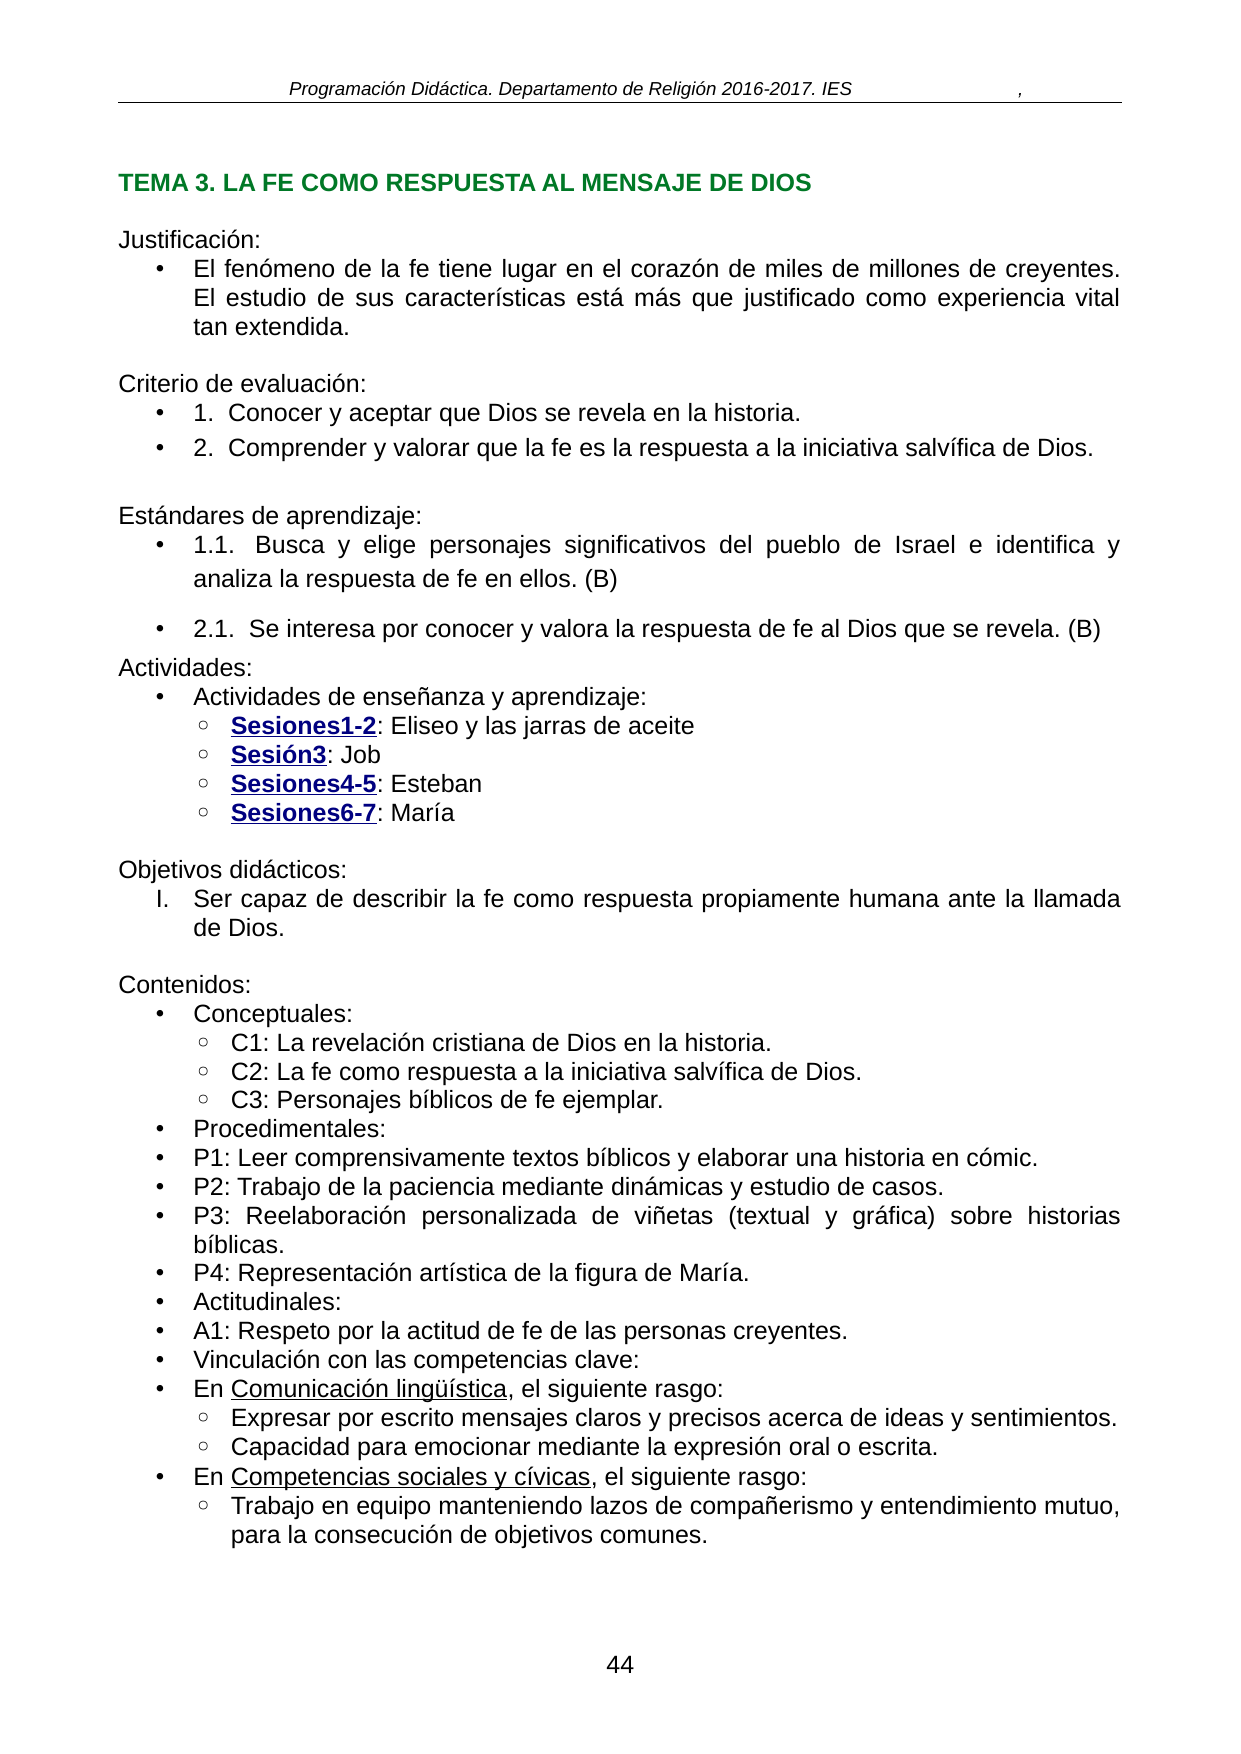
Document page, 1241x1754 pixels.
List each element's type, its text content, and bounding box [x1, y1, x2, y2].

list C2: La fe como respuesta a la iniciativa salvífica de Dios. [193, 1057, 1122, 1085]
list 1. Conocer y aceptar que Dios se revela en la historia. [156, 398, 1122, 427]
text Contenidos: [118, 970, 1122, 999]
list Expresar por escrito mensajes claros y precisos acerca de ideas y sentimientos. [193, 1403, 1122, 1432]
list P1: Leer comprensivamente textos bíblicos y elaborar una historia en cómic. [156, 1143, 1122, 1172]
list A1: Respeto por la actitud de fe de las personas creyentes. [156, 1316, 1122, 1345]
list En Competencias sociales y cívicas, el siguiente rasgo: [156, 1462, 1122, 1491]
list Actividades de enseñanza y aprendizaje: [156, 682, 1122, 711]
list Sesiones6-7: María [193, 797, 1122, 826]
list 1.1. Busca y elige personajes significativos del pueblo de Israel e identifica y analiza la respuesta de fe en ellos. (B) [156, 530, 1122, 593]
list Procedimentales: [156, 1114, 1122, 1143]
list Trabajo en equipo manteniendo lazos de compañerismo y entendimiento mutuo, para la consecución de objetivos comunes. [193, 1491, 1122, 1549]
list C3: Personajes bíblicos de fe ejemplar. [193, 1085, 1122, 1114]
list Sesiones4-5: Esteban [193, 769, 1122, 797]
text Objetivos didácticos: [118, 855, 1122, 884]
text TEMA 3. LA FE COMO RESPUESTA AL MENSAJE DE DIOS [118, 168, 1122, 197]
list Sesión3: Job [193, 740, 1122, 769]
list Actitudinales: [156, 1287, 1122, 1316]
list P4: Representación artística de la figura de María. [156, 1258, 1122, 1287]
text Criterio de evaluación: [118, 369, 1122, 398]
list C1: La revelación cristiana de Dios en la historia. [193, 1028, 1122, 1057]
text Justificación: [118, 225, 1122, 254]
list P3: Reelaboración personalizada de viñetas (textual y gráfica) sobre historias bíblicas. [156, 1201, 1122, 1258]
list 2.1. Se interesa por conocer y valora la respuesta de fe al Dios que se revela. (B) [156, 613, 1122, 642]
text Actividades: [118, 653, 1122, 682]
text Estándares de aprendizaje: [118, 501, 1122, 530]
list 2. Comprender y valorar que la fe es la respuesta a la iniciativa salvífica de Dios. [156, 433, 1122, 461]
list En Comunicación lingüística, el siguiente rasgo: [156, 1374, 1122, 1403]
list Vinculación con las competencias clave: [156, 1345, 1122, 1374]
list Conceptuales: [156, 999, 1122, 1028]
list P2: Trabajo de la paciencia mediante dinámicas y estudio de casos. [156, 1172, 1122, 1201]
list Capacidad para emocionar mediante la expresión oral o escrita. [193, 1432, 1122, 1462]
list El fenómeno de la fe tiene lugar en el corazón de miles de millones de creyentes. El estudio de sus características está más que justificado como experiencia vital tan extendida. [156, 254, 1122, 341]
list Sesiones1-2: Eliseo y las jarras de aceite [193, 711, 1122, 740]
list Ser capaz de describir la fe como respuesta propiamente humana ante la llamada de Dios. [156, 884, 1122, 941]
